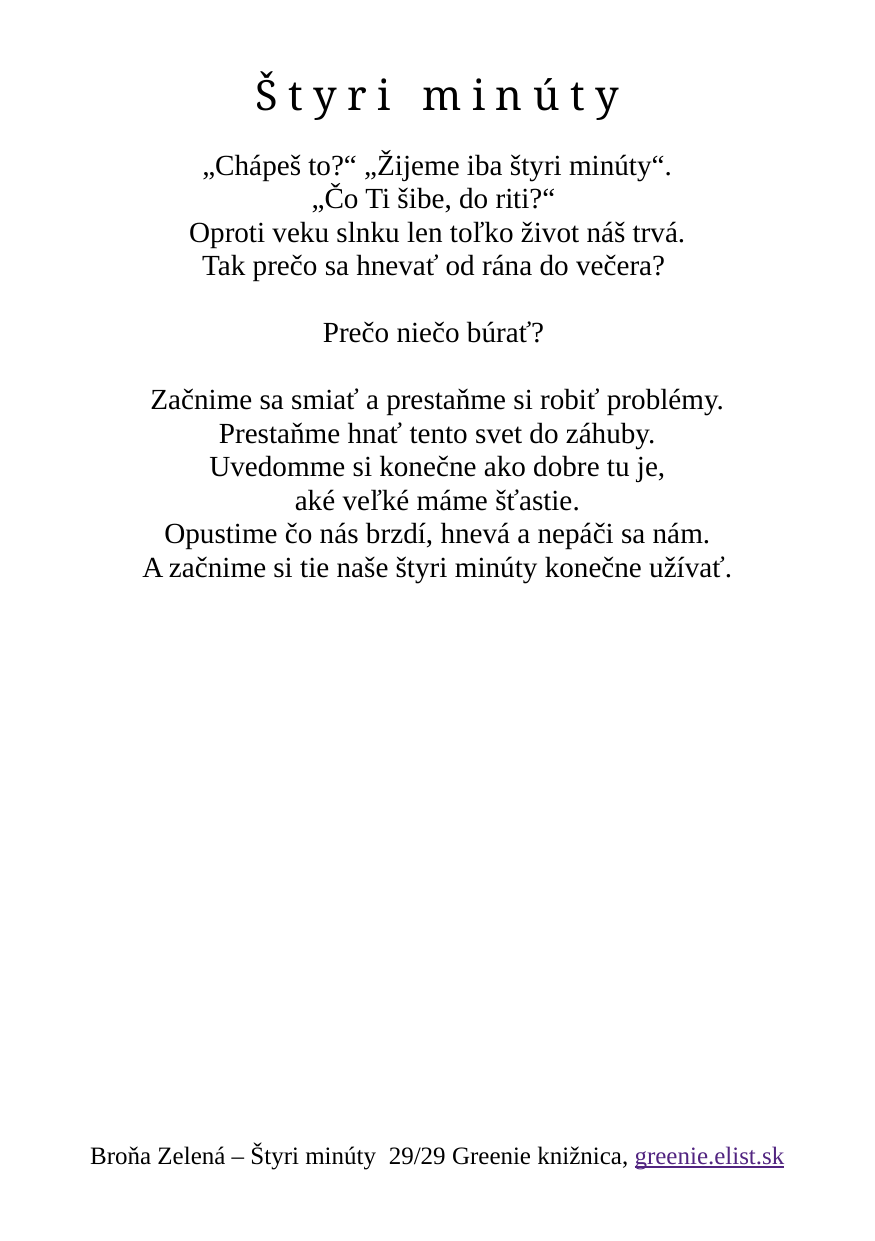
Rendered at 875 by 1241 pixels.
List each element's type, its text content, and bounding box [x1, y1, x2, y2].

text Uvedomme si konečne ako dobre tu je, [41, 449, 833, 483]
text „Chápeš to?“ „Žijeme iba štyri minúty“. [41, 148, 833, 181]
subtitle Štyri minúty [41, 66, 833, 123]
text Opustime čo nás brzdí, hnevá a nepáči sa nám. [41, 517, 833, 550]
text „Čo Ti šibe, do riti?“ [41, 181, 833, 215]
text Oproti veku slnku len toľko život náš trvá. [41, 215, 833, 248]
text Tak prečo sa hnevať od rána do večera? [41, 248, 833, 282]
text aké veľké máme šťastie. [41, 483, 833, 517]
text Začnime sa smiať a prestaňme si robiť problémy. [41, 382, 833, 416]
text A začnime si tie naše štyri minúty konečne užívať. [41, 550, 833, 584]
text Prestaňme hnať tento svet do záhuby. [41, 416, 833, 449]
text Prečo niečo búrať? [41, 315, 833, 349]
